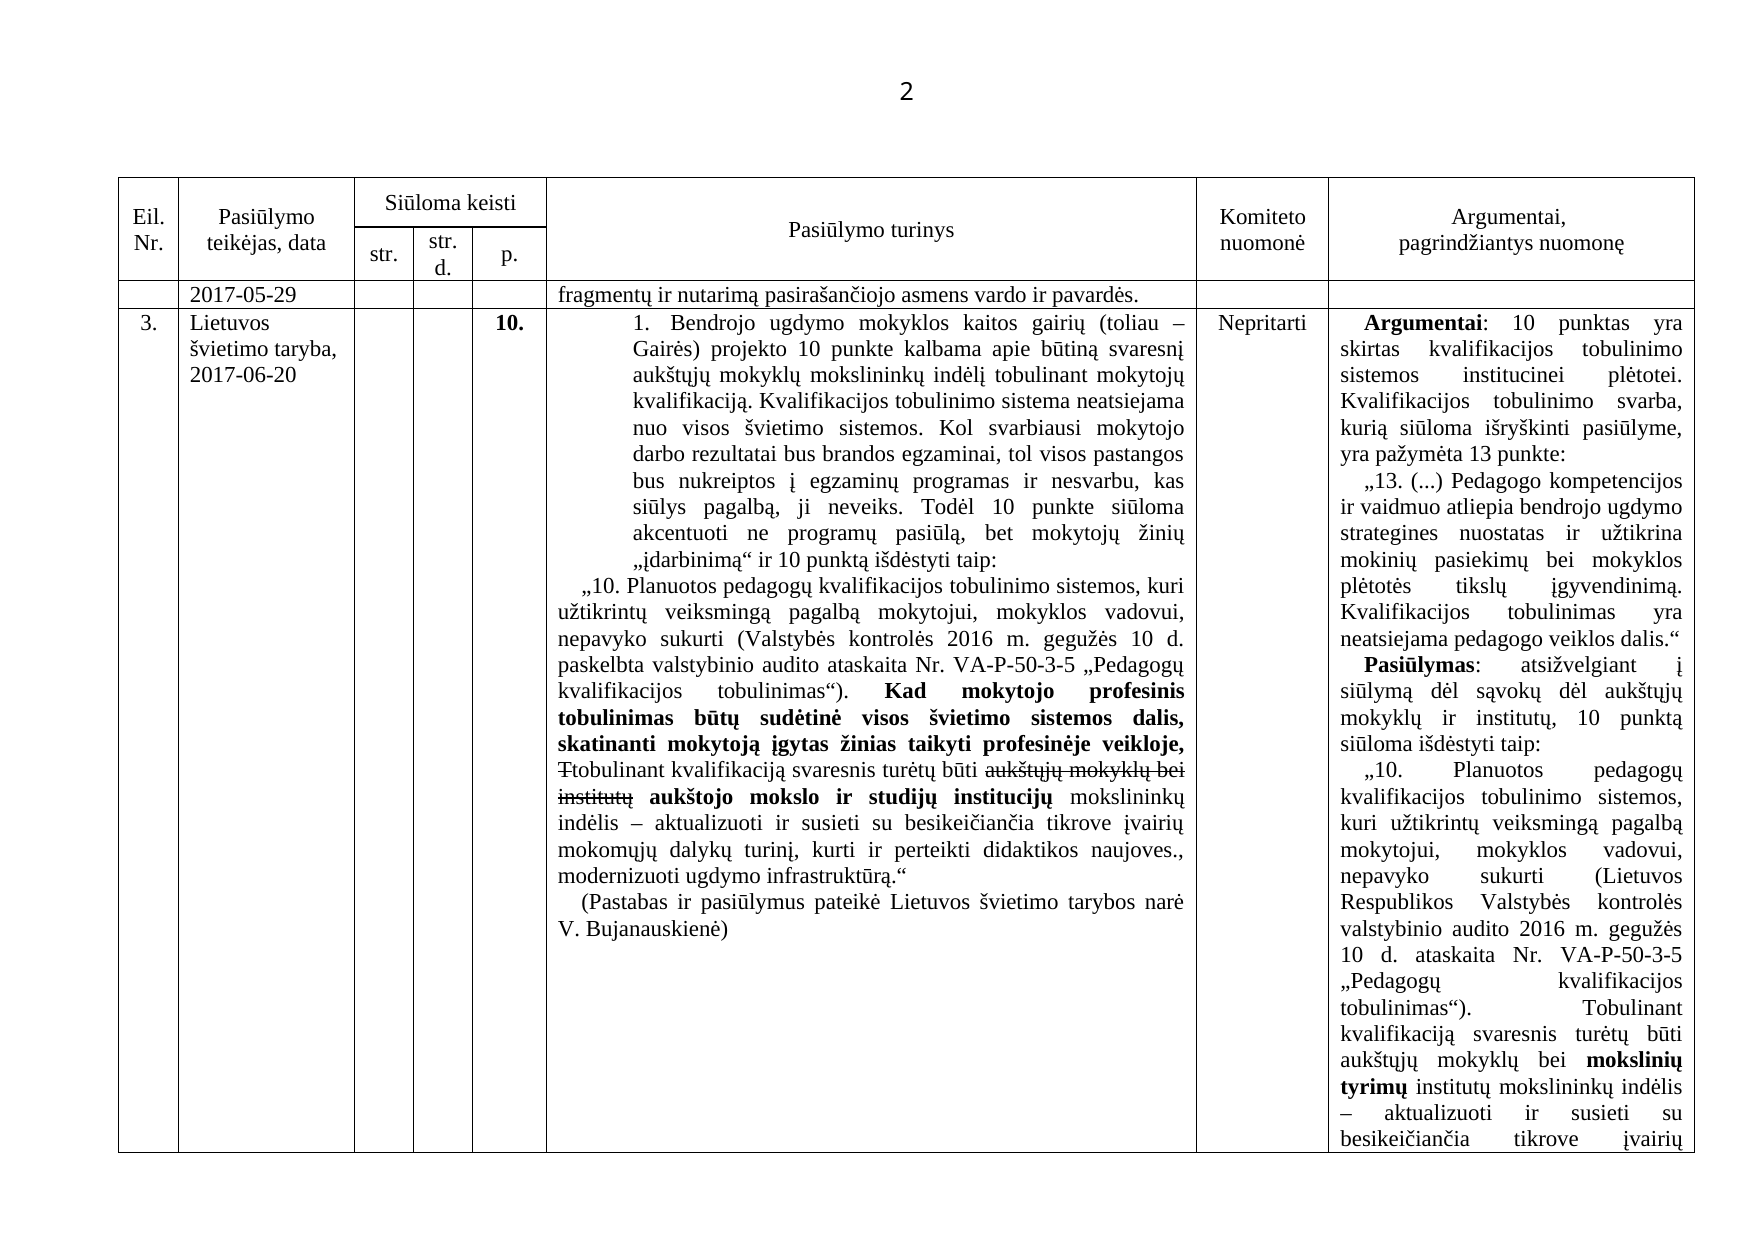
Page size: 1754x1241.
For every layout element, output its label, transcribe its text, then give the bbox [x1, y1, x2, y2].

table_cell [1197, 281, 1328, 307]
table_cell str. d. [414, 228, 472, 280]
table_cell Bendrojo ugdymo mokyklos kaitos gairių (toliau – Gairės) projekto 10 punkte kalbama apie būtiną svaresnį aukštųjų mokyklų mokslininkų indėlį tobulinant mokytojų kvalifikaciją. Kvalifikacijos tobulinimo sistema neatsiejama nuo visos švietimo sistemos. Kol svarbiausi mokytojo darbo rezultatai bus brandos egzaminai, tol visos pastangos bus nukreiptos į egzaminų programas ir nesvarbu, kas siūlys pagalbą, ji neveiks. Todėl 10 punkte siūloma akcentuoti ne programų pasiūlą, bet mokytojų žinių „įdarbinimą“ ir 10 punktą išdėstyti taip: „10. Planuotos pedagogų kvalifikacijos tobulinimo sistemos, kuri užtikrintų veiksmingą pagalbą mokytojui, mokyklos vadovui, nepavyko sukurti (Valstybės kontrolės 2016 m. gegužės 10 d. paskelbta valstybinio audito ataskaita Nr. VA-P-50-3-5 „Pedagogų kvalifikacijos tobulinimas“). Kad mokytojo profesinis tobulinimas būtų sudėtinė visos švietimo sistemos dalis, skatinanti mokytoją įgytas žinias taikyti profesinėje veikloje, Ttobulinant kvalifikaciją svaresnis turėtų būti aukštųjų mokyklų bei institutų aukštojo mokslo ir studijų institucijų mokslininkų indėlis – aktualizuoti ir susieti su besikeičiančia tikrove įvairių mokomųjų dalykų turinį, kurti ir perteikti didaktikos naujoves., modernizuoti ugdymo infrastruktūrą.“ (Pastabas ir pasiūlymus pateikė Lietuvos švietimo tarybos narė V. Bujanauskienė) [547, 309, 1196, 1152]
table_header Pasiūlymo turinys [547, 178, 1196, 280]
table_cell [414, 281, 472, 307]
table_cell [355, 281, 413, 307]
table_cell [119, 281, 178, 307]
table_cell str. [355, 228, 413, 280]
table_cell [473, 281, 546, 307]
table_cell 10. [473, 309, 546, 1152]
table_cell [1329, 281, 1694, 307]
table_cell p. [473, 228, 546, 280]
table_cell 2017-05-29 [179, 281, 354, 307]
table_cell Nepritarti [1197, 309, 1328, 1152]
table_cell fragmentų ir nutarimą pasirašančiojo asmens vardo ir pavardės. [547, 281, 1196, 307]
table_cell [414, 309, 472, 1152]
table_cell Lietuvos švietimo taryba, 2017-06-20 [179, 309, 354, 1152]
table_header Eil. Nr. [119, 178, 178, 280]
table_header Argumentai, pagrindžiantys nuomonę [1329, 178, 1694, 280]
table_cell [355, 309, 413, 1152]
table_header Komiteto nuomonė [1197, 178, 1328, 280]
table_header Siūloma keisti [355, 178, 546, 226]
table_header Pasiūlymo teikėjas, data [179, 178, 354, 280]
table_cell Argumentai: 10 punktas yra skirtas kvalifikacijos tobulinimo sistemos institucinei plėtotei. Kvalifikacijos tobulinimo svarba, kurią siūloma išryškinti pasiūlyme, yra pažymėta 13 punkte: „13. (...) Pedagogo kompetencijos ir vaidmuo atliepia bendrojo ugdymo strategines nuostatas ir užtikrina mokinių pasiekimų bei mokyklos plėtotės tikslų įgyvendinimą. Kvalifikacijos tobulinimas yra neatsiejama pedagogo veiklos dalis.“ Pasiūlymas: atsižvelgiant į siūlymą dėl sąvokų dėl aukštųjų mokyklų ir institutų, 10 punktą siūloma išdėstyti taip: „10. Planuotos pedagogų kvalifikacijos tobulinimo sistemos, kuri užtikrintų veiksmingą pagalbą mokytojui, mokyklos vadovui, nepavyko sukurti (Lietuvos Respublikos Valstybės kontrolės valstybinio audito 2016 m. gegužės 10 d. ataskaita Nr. VA-P-50-3-5 „Pedagogų kvalifikacijos tobulinimas“). Tobulinant kvalifikaciją svaresnis turėtų būti aukštųjų mokyklų bei mokslinių tyrimų institutų mokslininkų indėlis – aktualizuoti ir susieti su besikeičiančia tikrove įvairių [1329, 309, 1694, 1152]
table_cell 3. [119, 309, 178, 1152]
